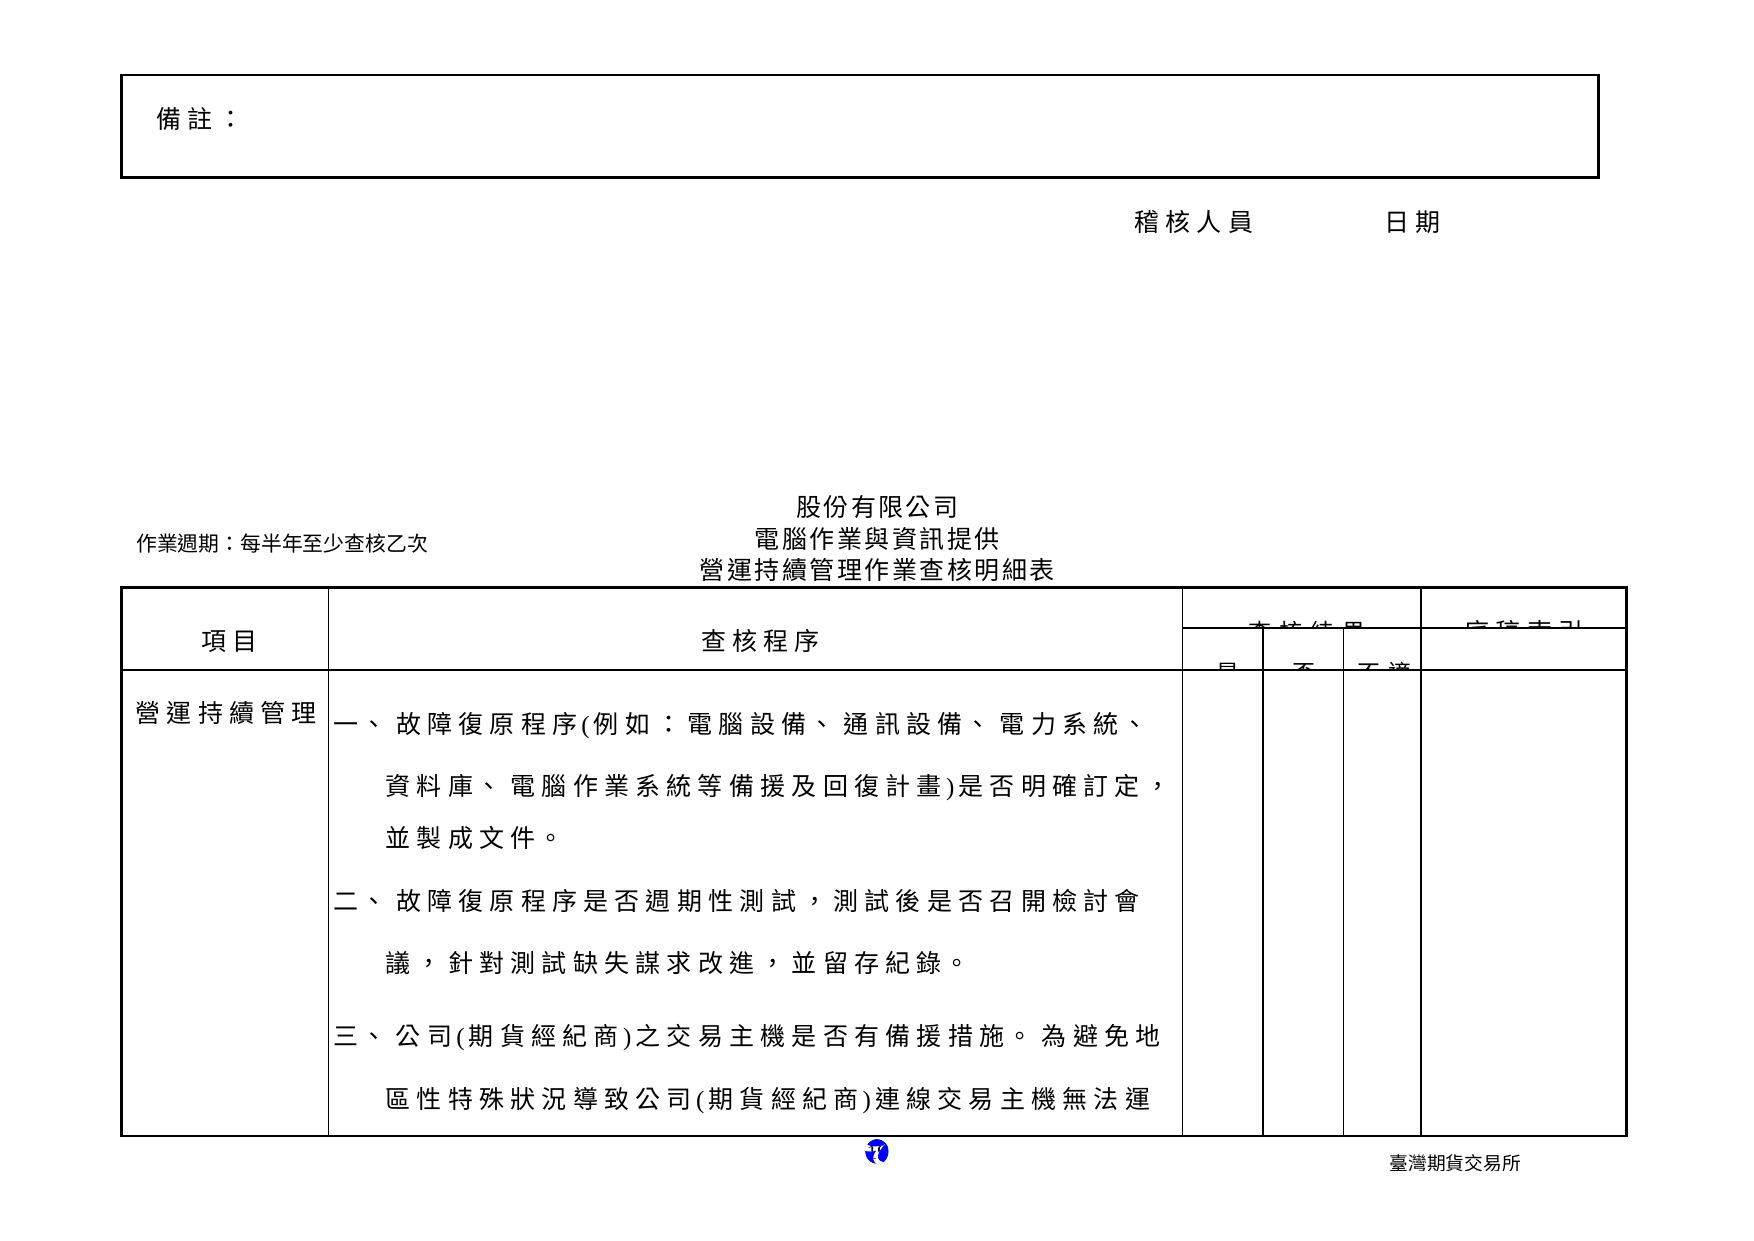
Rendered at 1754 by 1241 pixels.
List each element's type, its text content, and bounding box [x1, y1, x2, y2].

table_header 查核結果 [1183, 589, 1420, 627]
table_header 底稿索引 [1422, 589, 1625, 627]
text [138, 554, 530, 577]
text 股份有限公司 [122, 492, 1632, 523]
text 營運持續管理作業查核明細表 [538, 554, 1632, 586]
text 電腦作業與資訊提供 [538, 523, 1632, 554]
table_cell 是 [1183, 629, 1262, 669]
table_cell [1264, 671, 1343, 1135]
table_header 項目 [123, 589, 328, 669]
table_cell [1422, 671, 1625, 1135]
table_cell 備註： [123, 76, 1597, 176]
table_cell [1422, 629, 1625, 669]
table_cell 不適用 [1344, 629, 1420, 669]
text 電腦作業與資訊提供 [138, 529, 530, 554]
text 稽核人員 日期 [122, 179, 1443, 242]
table_cell [1344, 671, 1420, 1135]
text 電腦作業與資訊提供 [122, 523, 130, 554]
table_header 查核程序 [329, 589, 1182, 669]
table_cell [1183, 671, 1262, 1135]
table_cell 一、故障復原程序(例如：電腦設備、通訊設備、電力系統、資料庫、電腦作業系統等備援及回復計畫)是否明確訂定，並製成文件。 二、故障復原程序是否週期性測試，測試後是否召開檢討會議，針對測試缺失謀求改進，並留存紀錄。 三、公司(期貨經紀商)之交易主機是否有備援措施。為避免地區性特殊狀況導致公司(期貨經紀商)連線交易主機無法運 [329, 671, 1182, 1135]
table_cell 營運持續管理 [123, 671, 328, 1135]
table_cell 否 [1264, 629, 1343, 669]
